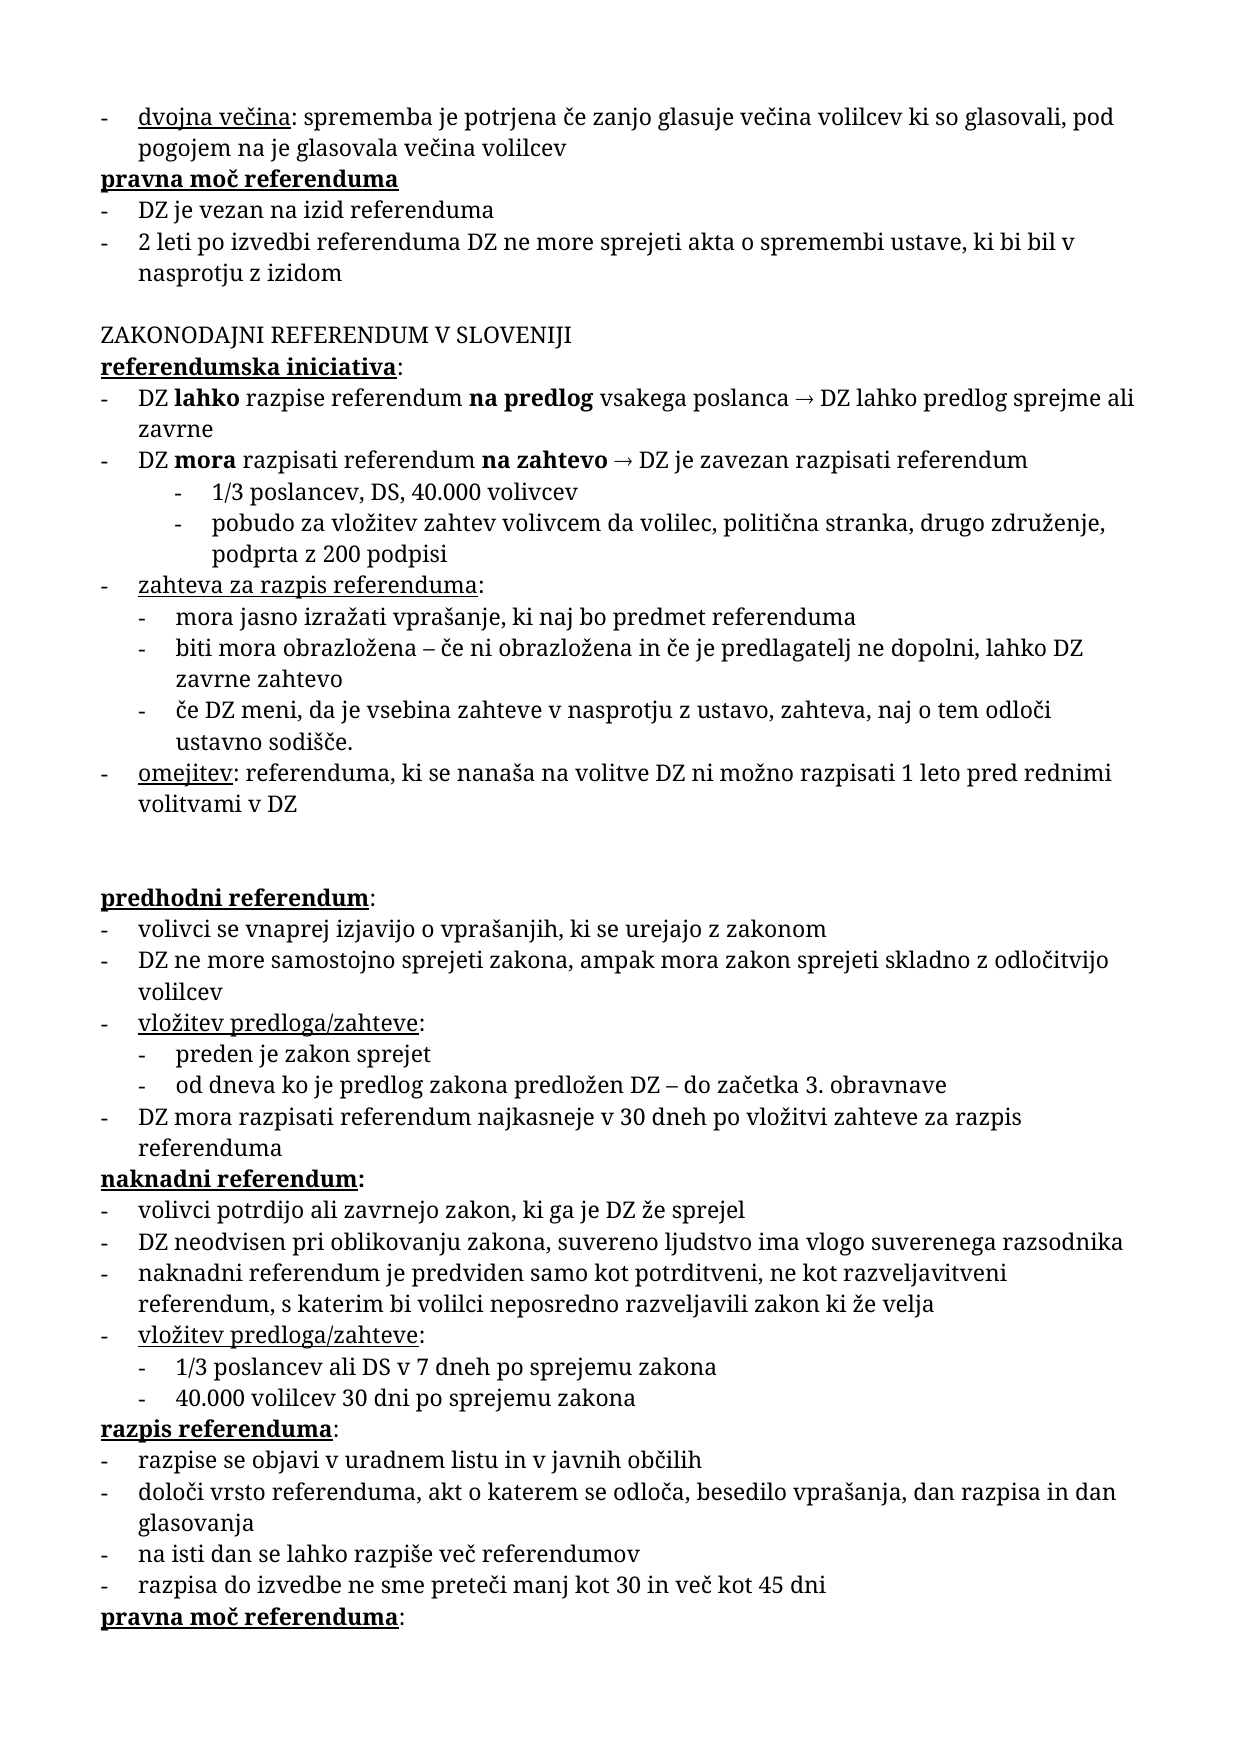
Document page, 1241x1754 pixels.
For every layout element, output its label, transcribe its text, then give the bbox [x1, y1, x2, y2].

text predhodni referendum: [100, 882, 1140, 913]
list DZ ne more samostojno sprejeti zakona, ampak mora zakon sprejeti skladno z odločitvijo volilcev [100, 944, 1140, 1007]
list če DZ meni, da je vsebina zahteve v nasprotju z ustavo, zahteva, naj o tem odloči ustavno sodišče. [138, 694, 1140, 757]
list na isti dan se lahko razpiše več referendumov [100, 1538, 1140, 1569]
text ZAKONODAJNI REFERENDUM V SLOVENIJI [100, 319, 1140, 350]
text referendumska iniciativa: [100, 350, 1140, 382]
list volivci se vnaprej izjavijo o vprašanjih, ki se urejajo z zakonom [100, 913, 1140, 944]
list od dneva ko je predlog zakona predložen DZ – do začetka 3. obravnave [138, 1069, 1140, 1100]
list preden je zakon sprejet [138, 1038, 1140, 1069]
list DZ mora razpisati referendum najkasneje v 30 dneh po vložitvi zahteve za razpis referenduma [100, 1100, 1140, 1163]
list 1/3 poslancev ali DS v 7 dneh po sprejemu zakona [138, 1350, 1140, 1382]
list razpisa do izvedbe ne sme preteči manj kot 30 in več kot 45 dni [100, 1569, 1140, 1600]
list vložitev predloga/zahteve: [100, 1007, 1140, 1038]
list DZ mora razpisati referendum na zahtevo  DZ je zavezan razpisati referendum [100, 444, 1140, 475]
list mora jasno izražati vprašanje, ki naj bo predmet referenduma [138, 600, 1140, 632]
list naknadni referendum je predviden samo kot potrditveni, ne kot razveljavitveni referendum, s katerim bi volilci neposredno razveljavili zakon ki že velja [100, 1257, 1140, 1319]
list razpise se objavi v uradnem listu in v javnih občilih [100, 1444, 1140, 1475]
list 40.000 volilcev 30 dni po sprejemu zakona [138, 1382, 1140, 1413]
list 1/3 poslancev, DS, 40.000 volivcev [174, 475, 1140, 507]
list DZ je vezan na izid referenduma [100, 194, 1140, 225]
list vložitev predloga/zahteve: [100, 1319, 1140, 1350]
text pravna moč referenduma [100, 163, 1140, 194]
list DZ lahko razpise referendum na predlog vsakega poslanca  DZ lahko predlog sprejme ali zavrne [100, 382, 1140, 444]
text pravna moč referenduma: [100, 1600, 1140, 1632]
list 2 leti po izvedbi referenduma DZ ne more sprejeti akta o spremembi ustave, ki bi bil v nasprotju z izidom [100, 225, 1140, 288]
list omejitev: referenduma, ki se nanaša na volitve DZ ni možno razpisati 1 leto pred rednimi volitvami v DZ [100, 757, 1140, 819]
list zahteva za razpis referenduma: [100, 569, 1140, 600]
list dvojna večina: sprememba je potrjena če zanjo glasuje večina volilcev ki so glasovali, pod pogojem na je glasovala večina volilcev [100, 100, 1140, 163]
list biti mora obrazložena – če ni obrazložena in če je predlagatelj ne dopolni, lahko DZ zavrne zahtevo [138, 632, 1140, 694]
list pobudo za vložitev zahtev volivcem da volilec, politična stranka, drugo združenje, podprta z 200 podpisi [174, 507, 1140, 569]
list volivci potrdijo ali zavrnejo zakon, ki ga je DZ že sprejel [100, 1194, 1140, 1225]
text naknadni referendum: [100, 1163, 1140, 1194]
list DZ neodvisen pri oblikovanju zakona, suvereno ljudstvo ima vlogo suverenega razsodnika [100, 1225, 1140, 1257]
text razpis referenduma: [100, 1413, 1140, 1444]
list določi vrsto referenduma, akt o katerem se odloča, besedilo vprašanja, dan razpisa in dan glasovanja [100, 1475, 1140, 1538]
